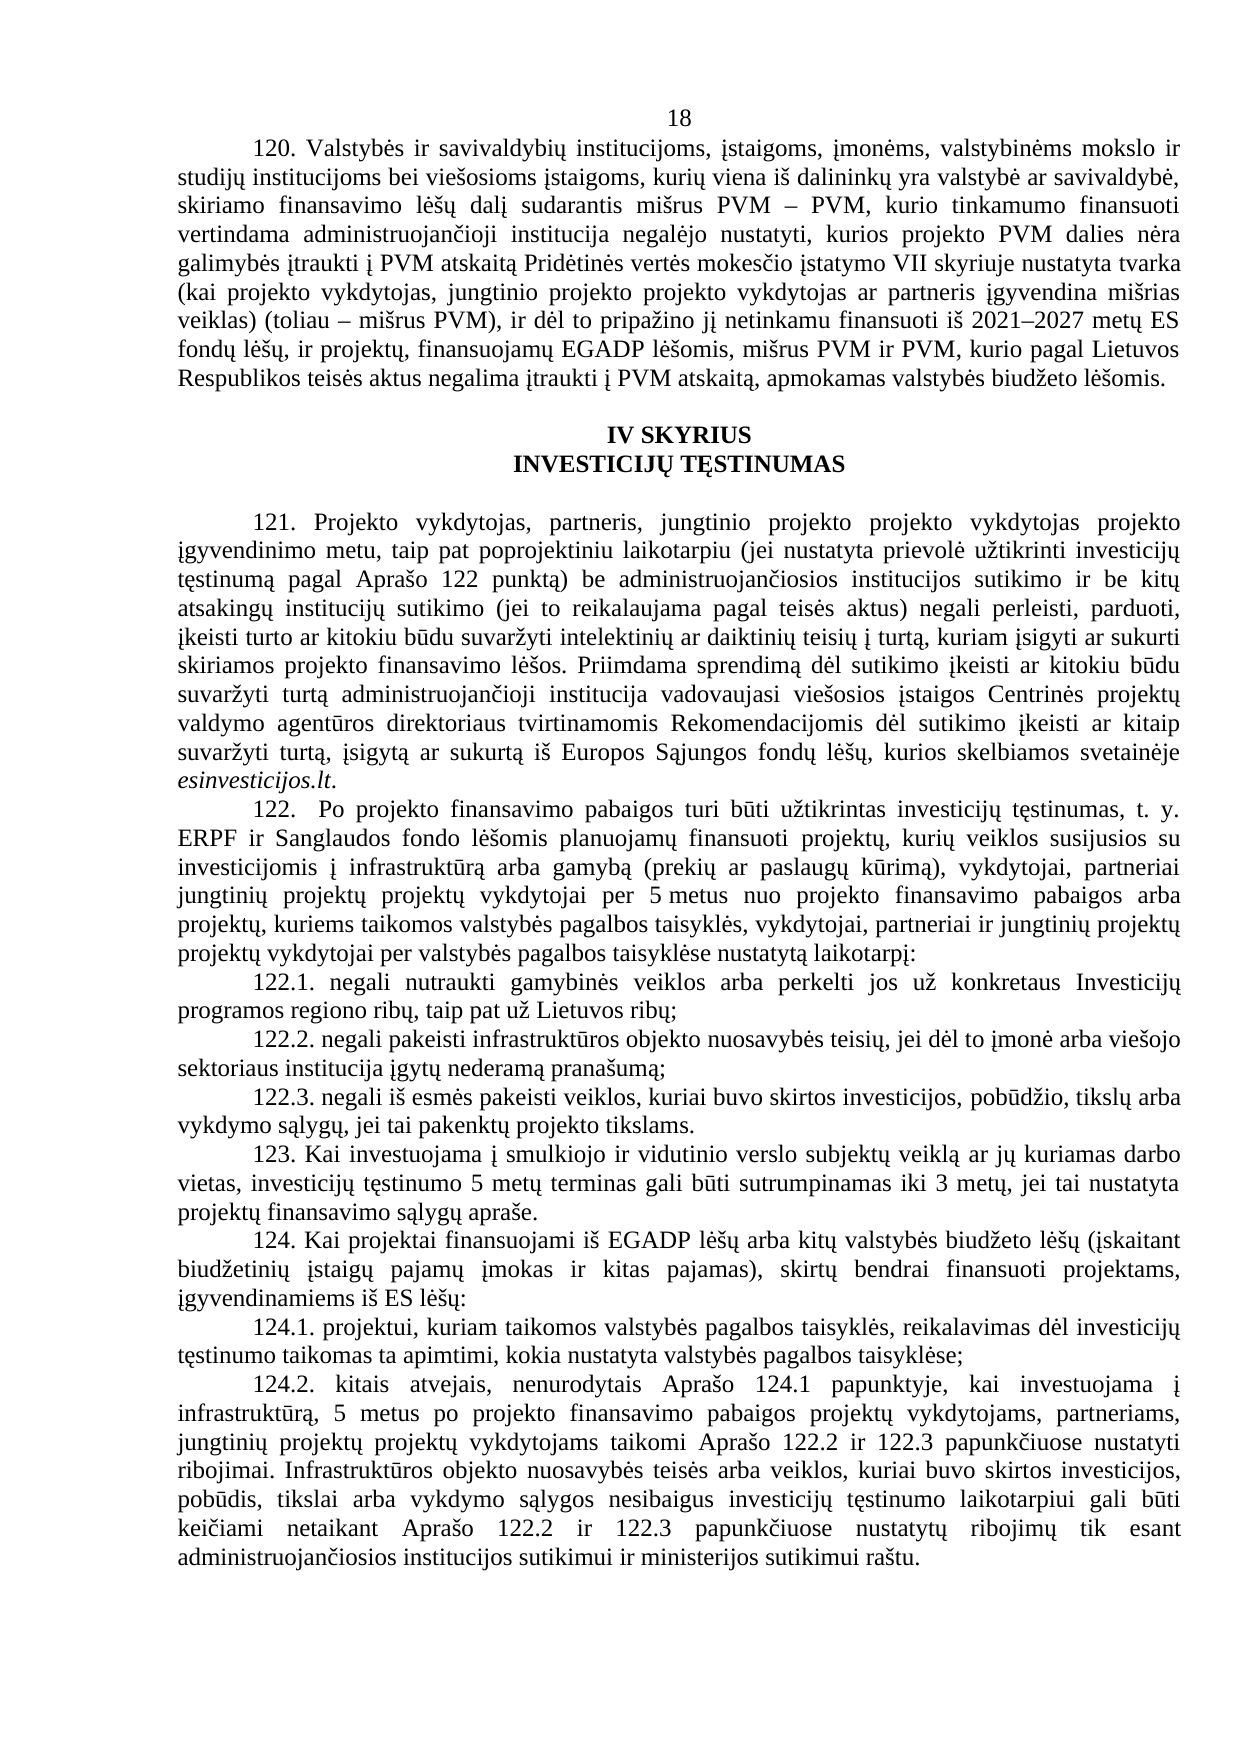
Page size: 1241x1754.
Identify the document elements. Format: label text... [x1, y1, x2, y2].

text 123. Kai investuojama į smulkiojo ir vidutinio verslo subjektų veiklą ar jų kuriamas darbo vietas, investicijų tęstinumo 5 metų terminas gali būti sutrumpinamas iki 3 metų, jei tai nustatyta projektų finansavimo sąlygų apraše. [177, 1139, 1181, 1225]
text 122.2. negali pakeisti infrastruktūros objekto nuosavybės teisių, jei dėl to įmonė arba viešojo sektoriaus institucija įgytų nederamą pranašumą; [177, 1024, 1181, 1082]
text 124.2. kitais atvejais, nenurodytais Aprašo 124.1 papunktyje, kai investuojama į infrastruktūrą, 5 metus po projekto finansavimo pabaigos projektų vykdytojams, partneriams, jungtinių projektų projektų vykdytojams taikomi Aprašo 122.2 ir 122.3 papunkčiuose nustatyti ribojimai. Infrastruktūros objekto nuosavybės teisės arba veiklos, kuriai buvo skirtos investicijos, pobūdis, tikslai arba vykdymo sąlygos nesibaigus investicijų tęstinumo laikotarpiui gali būti keičiami netaikant Aprašo 122.2 ir 122.3 papunkčiuose nustatytų ribojimų tik esant administruojančiosios institucijos sutikimui ir ministerijos sutikimui raštu. [177, 1369, 1181, 1570]
text 124.1. projektui, kuriam taikomos valstybės pagalbos taisyklės, reikalavimas dėl investicijų tęstinumo taikomas ta apimtimi, kokia nustatyta valstybės pagalbos taisyklėse; [177, 1312, 1181, 1369]
text IV SKYRIUS [177, 420, 1181, 449]
text INVESTICIJŲ TĘSTINUMAS [177, 449, 1181, 478]
text 122.3. negali iš esmės pakeisti veiklos, kuriai buvo skirtos investicijos, pobūdžio, tikslų arba vykdymo sąlygų, jei tai pakenktų projekto tikslams. [177, 1082, 1181, 1139]
text 121. Projekto vykdytojas, partneris, jungtinio projekto projekto vykdytojas projekto įgyvendinimo metu, taip pat poprojektiniu laikotarpiu (jei nustatyta prievolė užtikrinti investicijų tęstinumą pagal Aprašo 122 punktą) be administruojančiosios institucijos sutikimo ir be kitų atsakingų institucijų sutikimo (jei to reikalaujama pagal teisės aktus) negali perleisti, parduoti, įkeisti turto ar kitokiu būdu suvaržyti intelektinių ar daiktinių teisių į turtą, kuriam įsigyti ar sukurti skiriamos projekto finansavimo lėšos. Priimdama sprendimą dėl sutikimo įkeisti ar kitokiu būdu suvaržyti turtą administruojančioji institucija vadovaujasi viešosios įstaigos Centrinės projektų valdymo agentūros direktoriaus tvirtinamomis Rekomendacijomis dėl sutikimo įkeisti ar kitaip suvaržyti turtą, įsigytą ar sukurtą iš Europos Sąjungos fondų lėšų, kurios skelbiamos svetainėje esinvesticijos.lt. [177, 507, 1181, 794]
text 122.1. negali nutraukti gamybinės veiklos arba perkelti jos už konkretaus Investicijų programos regiono ribų, taip pat už Lietuvos ribų; [177, 967, 1181, 1024]
text 120. Valstybės ir savivaldybių institucijoms, įstaigoms, įmonėms, valstybinėms mokslo ir studijų institucijoms bei viešosioms įstaigoms, kurių viena iš dalininkų yra valstybė ar savivaldybė, skiriamo finansavimo lėšų dalį sudarantis mišrus PVM – PVM, kurio tinkamumo finansuoti vertindama administruojančioji institucija negalėjo nustatyti, kurios projekto PVM dalies nėra galimybės įtraukti į PVM atskaitą Pridėtinės vertės mokesčio įstatymo VII skyriuje nustatyta tvarka (kai projekto vykdytojas, jungtinio projekto projekto vykdytojas ar partneris įgyvendina mišrias veiklas) (toliau – mišrus PVM), ir dėl to pripažino jį netinkamu finansuoti iš 2021–2027 metų ES fondų lėšų, ir projektų, finansuojamų EGADP lėšomis, mišrus PVM ir PVM, kurio pagal Lietuvos Respublikos teisės aktus negalima įtraukti į PVM atskaitą, apmokamas valstybės biudžeto lėšomis. [177, 133, 1181, 392]
text 124. Kai projektai finansuojami iš EGADP lėšų arba kitų valstybės biudžeto lėšų (įskaitant biudžetinių įstaigų pajamų įmokas ir kitas pajamas), skirtų bendrai finansuoti projektams, įgyvendinamiems iš ES lėšų: [177, 1225, 1181, 1312]
text 122. Po projekto finansavimo pabaigos turi būti užtikrintas investicijų tęstinumas, t. y. ERPF ir Sanglaudos fondo lėšomis planuojamų finansuoti projektų, kurių veiklos susijusios su investicijomis į infrastruktūrą arba gamybą (prekių ar paslaugų kūrimą), vykdytojai, partneriai jungtinių projektų projektų vykdytojai per 5 metus nuo projekto finansavimo pabaigos arba projektų, kuriems taikomos valstybės pagalbos taisyklės, vykdytojai, partneriai ir jungtinių projektų projektų vykdytojai per valstybės pagalbos taisyklėse nustatytą laikotarpį: [177, 794, 1181, 967]
